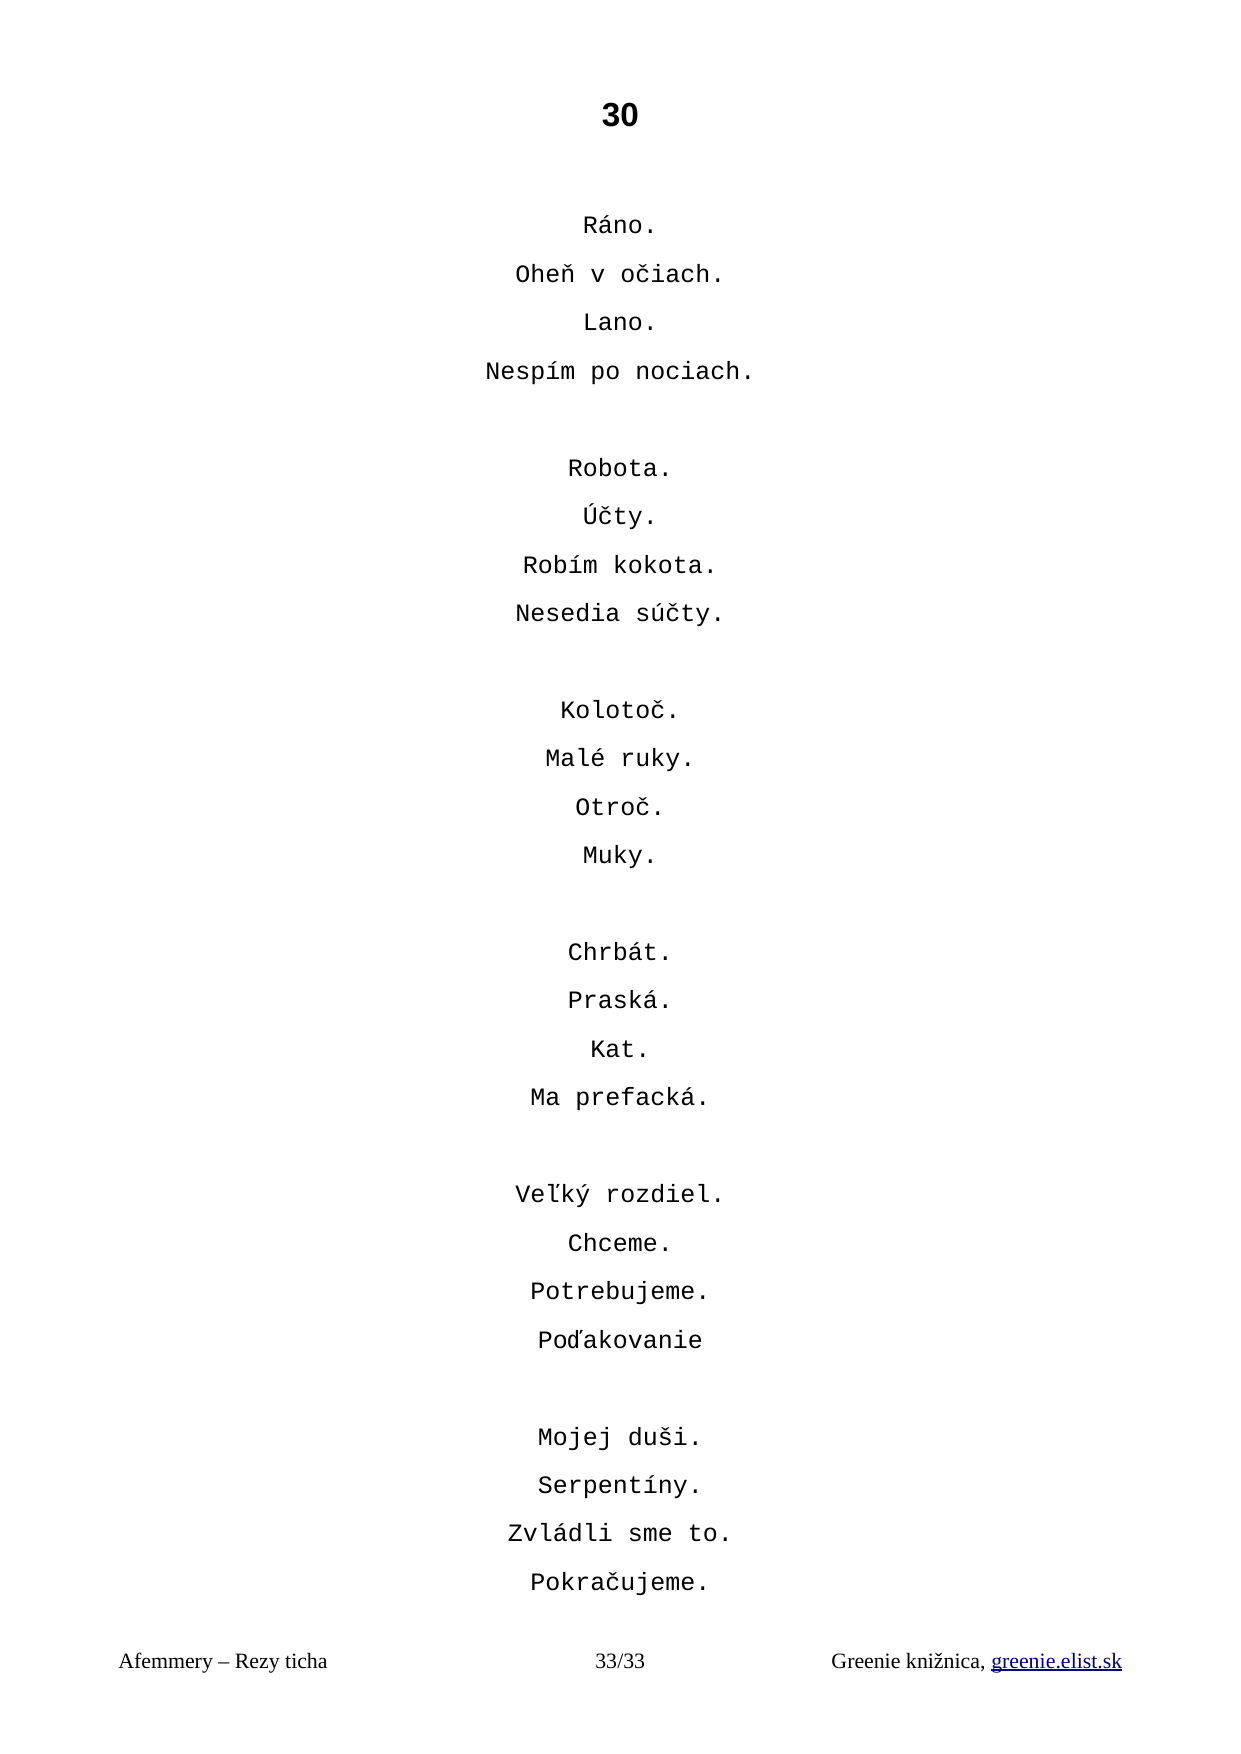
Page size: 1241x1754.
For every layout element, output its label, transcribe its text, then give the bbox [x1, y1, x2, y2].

text Chrbát. [106, 940, 1134, 968]
text Kat. [106, 1037, 1134, 1065]
text Muky. [106, 843, 1134, 871]
text Lano. [106, 310, 1134, 338]
text Robota. [106, 455, 1134, 484]
text Praská. [106, 988, 1134, 1016]
text Veľký rozdiel. [106, 1182, 1134, 1210]
text Oheň v očiach. [106, 262, 1134, 290]
text Chceme. [106, 1230, 1134, 1259]
text Malé ruky. [106, 746, 1134, 774]
text Potrebujeme. [106, 1279, 1134, 1307]
subtitle 30 [106, 94, 1134, 133]
text Poďakovanie [106, 1327, 1134, 1356]
text Pokračujeme. [106, 1569, 1134, 1598]
text Nespím po nociach. [106, 358, 1134, 387]
text Serpentíny. [106, 1472, 1134, 1501]
text Zvládli sme to. [106, 1521, 1134, 1549]
text Robím kokota. [106, 552, 1134, 581]
text Účty. [106, 504, 1134, 532]
text Ma prefacká. [106, 1085, 1134, 1113]
text Otroč. [106, 794, 1134, 823]
text Nesedia súčty. [106, 601, 1134, 629]
text Mojej duši. [106, 1424, 1134, 1452]
text Kolotoč. [106, 697, 1134, 726]
text Ráno. [106, 213, 1134, 241]
